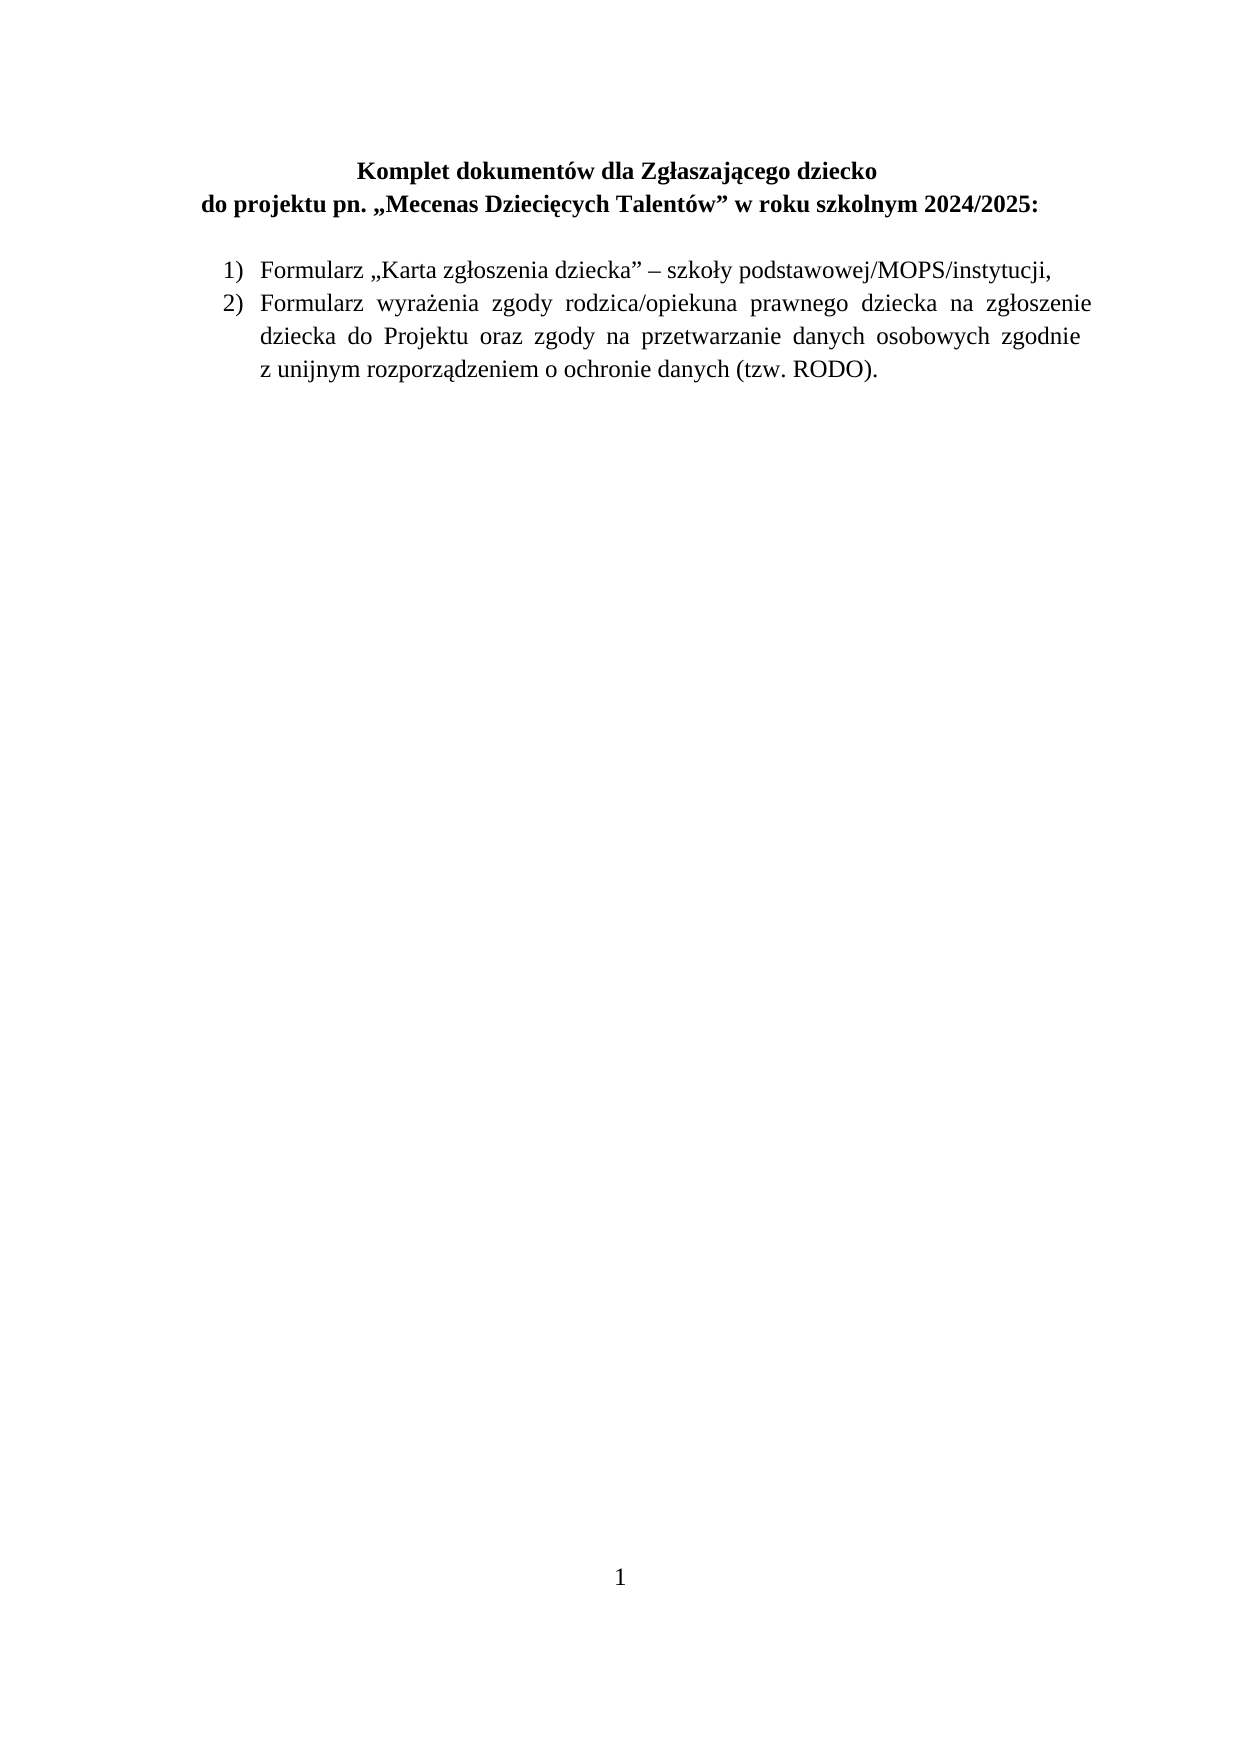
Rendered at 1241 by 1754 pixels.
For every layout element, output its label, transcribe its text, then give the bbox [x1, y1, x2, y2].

list Formularz „Karta zgłoszenia dziecka” – szkoły podstawowej/MOPS/instytucji, [223, 255, 1093, 284]
text do projektu pn. „Mecenas Dziecięcych Talentów” w roku szkolnym 2024/2025: [148, 189, 1093, 218]
text Komplet dokumentów dla Zgłaszającego dziecko [148, 156, 1093, 185]
list Formularz wyrażenia zgody rodzica/opiekuna prawnego dziecka na zgłoszenie dziecka do Projektu oraz zgody na przetwarzanie danych osobowych zgodnie z unijnym rozporządzeniem o ochronie danych (tzw. RODO). [223, 288, 1093, 383]
